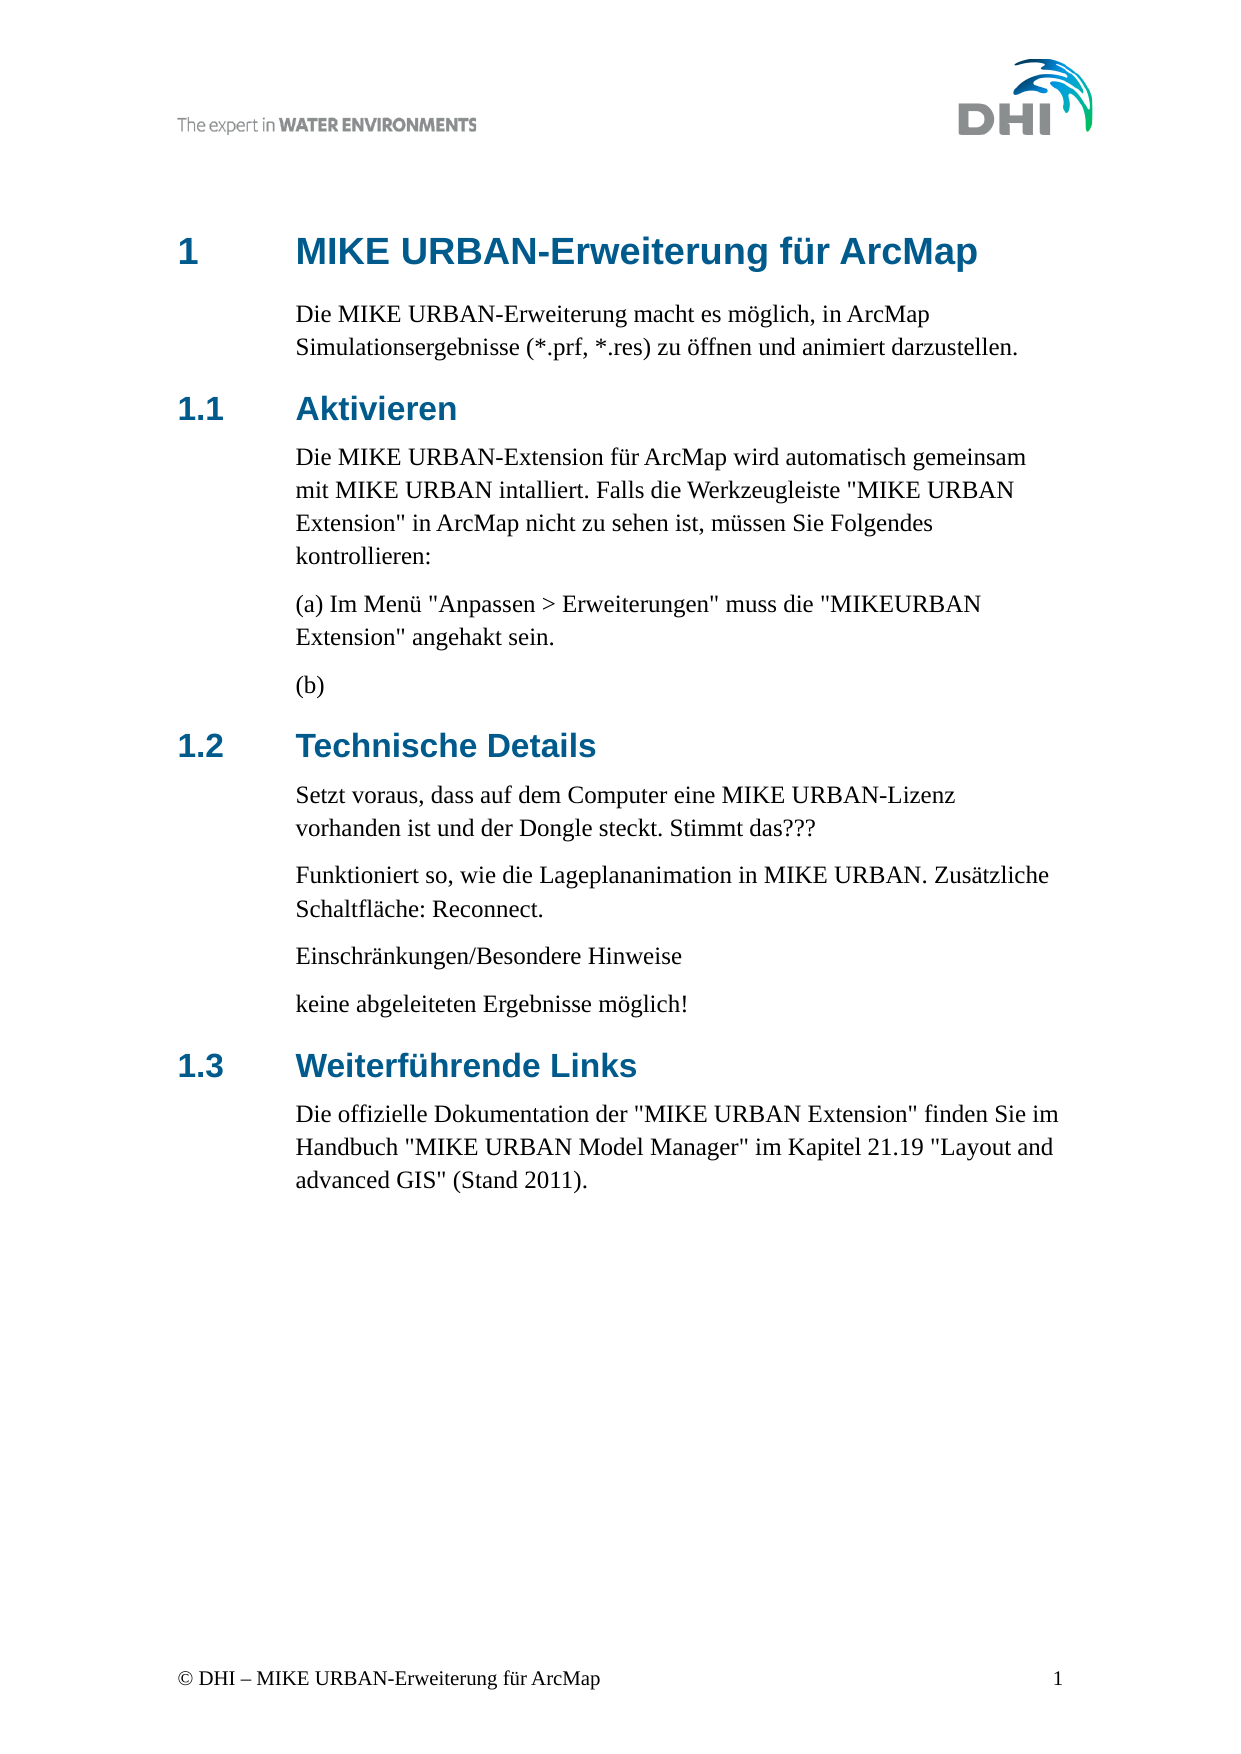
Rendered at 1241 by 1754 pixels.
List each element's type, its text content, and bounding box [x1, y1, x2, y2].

subtitle Aktivieren [177, 388, 1063, 427]
picture [958, 59, 1093, 135]
text Funktioniert so, wie die Lageplananimation in MIKE URBAN. Zusätzliche Schaltfläche: Reconnect. [295, 861, 1063, 922]
picture [177, 117, 477, 135]
subtitle Technische Details [177, 726, 1063, 765]
text (a) Im Menü "Anpassen > Erweiterungen" muss die "MIKEURBAN Extension" angehakt sein. [295, 589, 1063, 651]
text keine abgeleiteten Ergebnisse möglich! [295, 989, 1063, 1018]
text Die MIKE URBAN-Erweiterung macht es möglich, in ArcMap Simulationsergebnisse (*.prf, *.res) zu öffnen und animiert darzustellen. [295, 299, 1063, 361]
text Die MIKE URBAN-Extension für ArcMap wird automatisch gemeinsam mit MIKE URBAN intalliert. Falls die Werkzeugleiste "MIKE URBAN Extension" in ArcMap nicht zu sehen ist, müssen Sie Folgendes kontrollieren: [295, 442, 1063, 570]
text Setzt voraus, dass auf dem Computer eine MIKE URBAN-Lizenz vorhanden ist und der Dongle steckt. Stimmt das??? [295, 780, 1063, 842]
text (b) [295, 670, 1063, 698]
text Die offizielle Dokumentation der "MIKE URBAN Extension" finden Sie im Handbuch "MIKE URBAN Model Manager" im Kapitel 21.19 "Layout and advanced GIS" (Stand 2011). [295, 1099, 1063, 1194]
subtitle MIKE URBAN-Erweiterung für ArcMap [177, 229, 1063, 272]
text Einschränkungen/Besondere Hinweise [295, 941, 1063, 970]
subtitle Weiterführende Links [177, 1046, 1063, 1084]
